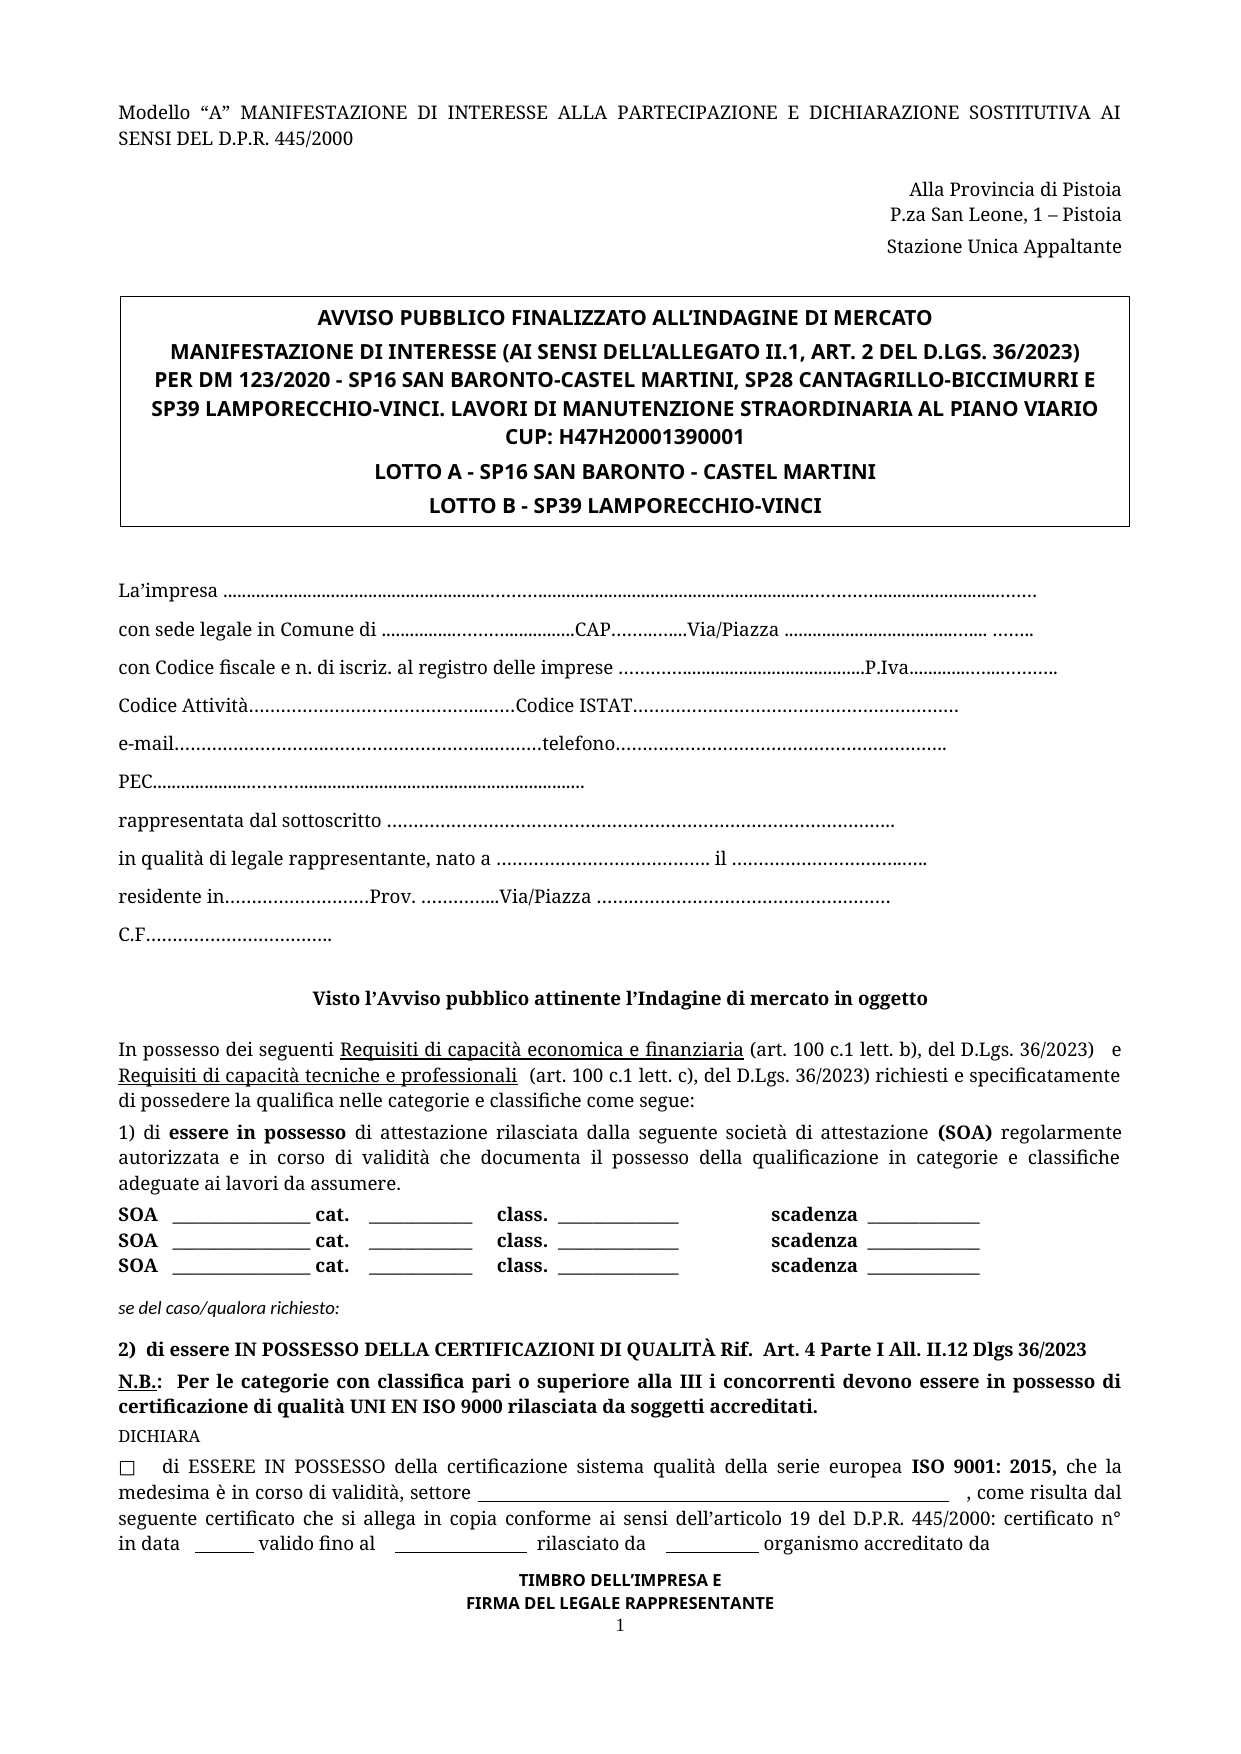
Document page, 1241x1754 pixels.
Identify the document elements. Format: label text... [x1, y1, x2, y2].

text DICHIARA [118, 1425, 1122, 1448]
text in qualità di legale rappresentante, nato a …………………………………. il …………………………..….. [118, 845, 1122, 871]
text con Codice fiscale e n. di iscriz. al registro delle imprese ………….......................................P.Iva.............…...……….. [118, 654, 1122, 680]
text Modello “A” MANIFESTAZIONE DI INTERESSE ALLA PARTECIPAZIONE E DICHIARAZIONE SOSTITUTIVA AI SENSI DEL D.P.R. 445/2000 [118, 99, 1122, 150]
list SOA ________________ cat. ____________ class. ______________ scadenza _____________ [118, 1227, 1122, 1253]
text PEC.....................………............................................................. [118, 769, 1122, 794]
list 1) di essere in possesso di attestazione rilasciata dalla seguente società di attestazione (SOA) regolarmente autorizzata e in corso di validità che documenta il possesso della qualificazione in categorie e classifiche adeguate ai lavori da assumere. [118, 1119, 1122, 1196]
text La’impresa .........................................................………..........................................................…………...........................……. [118, 578, 1122, 603]
text C.F…………………………….. [118, 922, 1122, 947]
text e-mail……………………….…………………………..………telefono…………………………………………………….. [118, 731, 1122, 756]
text residente in………………………Prov. …………...Via/Piazza …….………………………………………… [118, 883, 1122, 909]
text rappresentata dal sottoscritto ………………………………………………………………………………….. [118, 807, 1122, 833]
list SOA ________________ cat. ____________ class. ______________ scadenza _____________ [118, 1202, 1122, 1227]
text Visto l’Avviso pubblico attinente l’Indagine di mercato in oggetto [118, 986, 1122, 1011]
table_header AVVISO PUBBLICO FINALIZZATO ALL’INDAGINE DI MERCATO MANIFESTAZIONE DI INTERESSE (Ai sensi dell’Allegato II.1, art. 2 del D.Lgs. 36/2023) PER DM 123/2020 - SP16 SAN BARONTO-CASTEL MARTINI, SP28 CANTAGRILLO-BICCIMURRI E SP39 LAMPORECCHIO-VINCI. LAVORI DI MANUTENZIONE STRAORDINARIA AL PIANO VIARIO CUP: H47H20001390001 LOTTO A - SP16 San Baronto - Castel Martini LOTTO B - SP39 Lamporecchio-Vinci [121, 297, 1129, 526]
text Alla Provincia di Pistoia [118, 176, 1122, 201]
list In possesso dei seguenti Requisiti di capacità economica e finanziaria (art. 100 c.1 lett. b), del D.Lgs. 36/2023) e Requisiti di capacità tecniche e professionali (art. 100 c.1 lett. c), del D.Lgs. 36/2023) richiesti e specificatamente di possedere la qualifica nelle categorie e classifiche come segue: [118, 1037, 1122, 1113]
list se del caso/qualora richiesto: [118, 1296, 1122, 1319]
text □ di ESSERE IN POSSESSO della certificazione sistema qualità della serie europea ISO 9001: 2015, che la medesima è in corso di validità, settore , come risulta dal seguente certificato che si allega in copia conforme ai sensi dell’articolo 19 del D.P.R. 445/2000: certificato n° in data valido fino al rilasciato da organismo accreditato da [118, 1454, 1122, 1556]
text Stazione Unica Appaltante [118, 233, 1122, 258]
text con sede legale in Comune di ................………...............CAP……..…....Via/Piazza ....................................….... …….. [118, 616, 1122, 641]
text Codice Attività……………………………………..……Codice ISTAT…………….……………………………………… [118, 692, 1122, 718]
list 2) di essere IN POSSESSO DELLA CERTIFICAZIONI DI QUALITÀ Rif. Art. 4 Parte I All. II.12 Dlgs 36/2023 [118, 1337, 1122, 1362]
text P.za San Leone, 1 – Pistoia [118, 201, 1122, 227]
list N.B.: Per le categorie con classifica pari o superiore alla III i concorrenti devono essere in possesso di certificazione di qualità UNI EN ISO 9000 rilasciata da soggetti accreditati. [118, 1368, 1122, 1419]
list SOA ________________ cat. ____________ class. ______________ scadenza _____________ [118, 1253, 1122, 1278]
